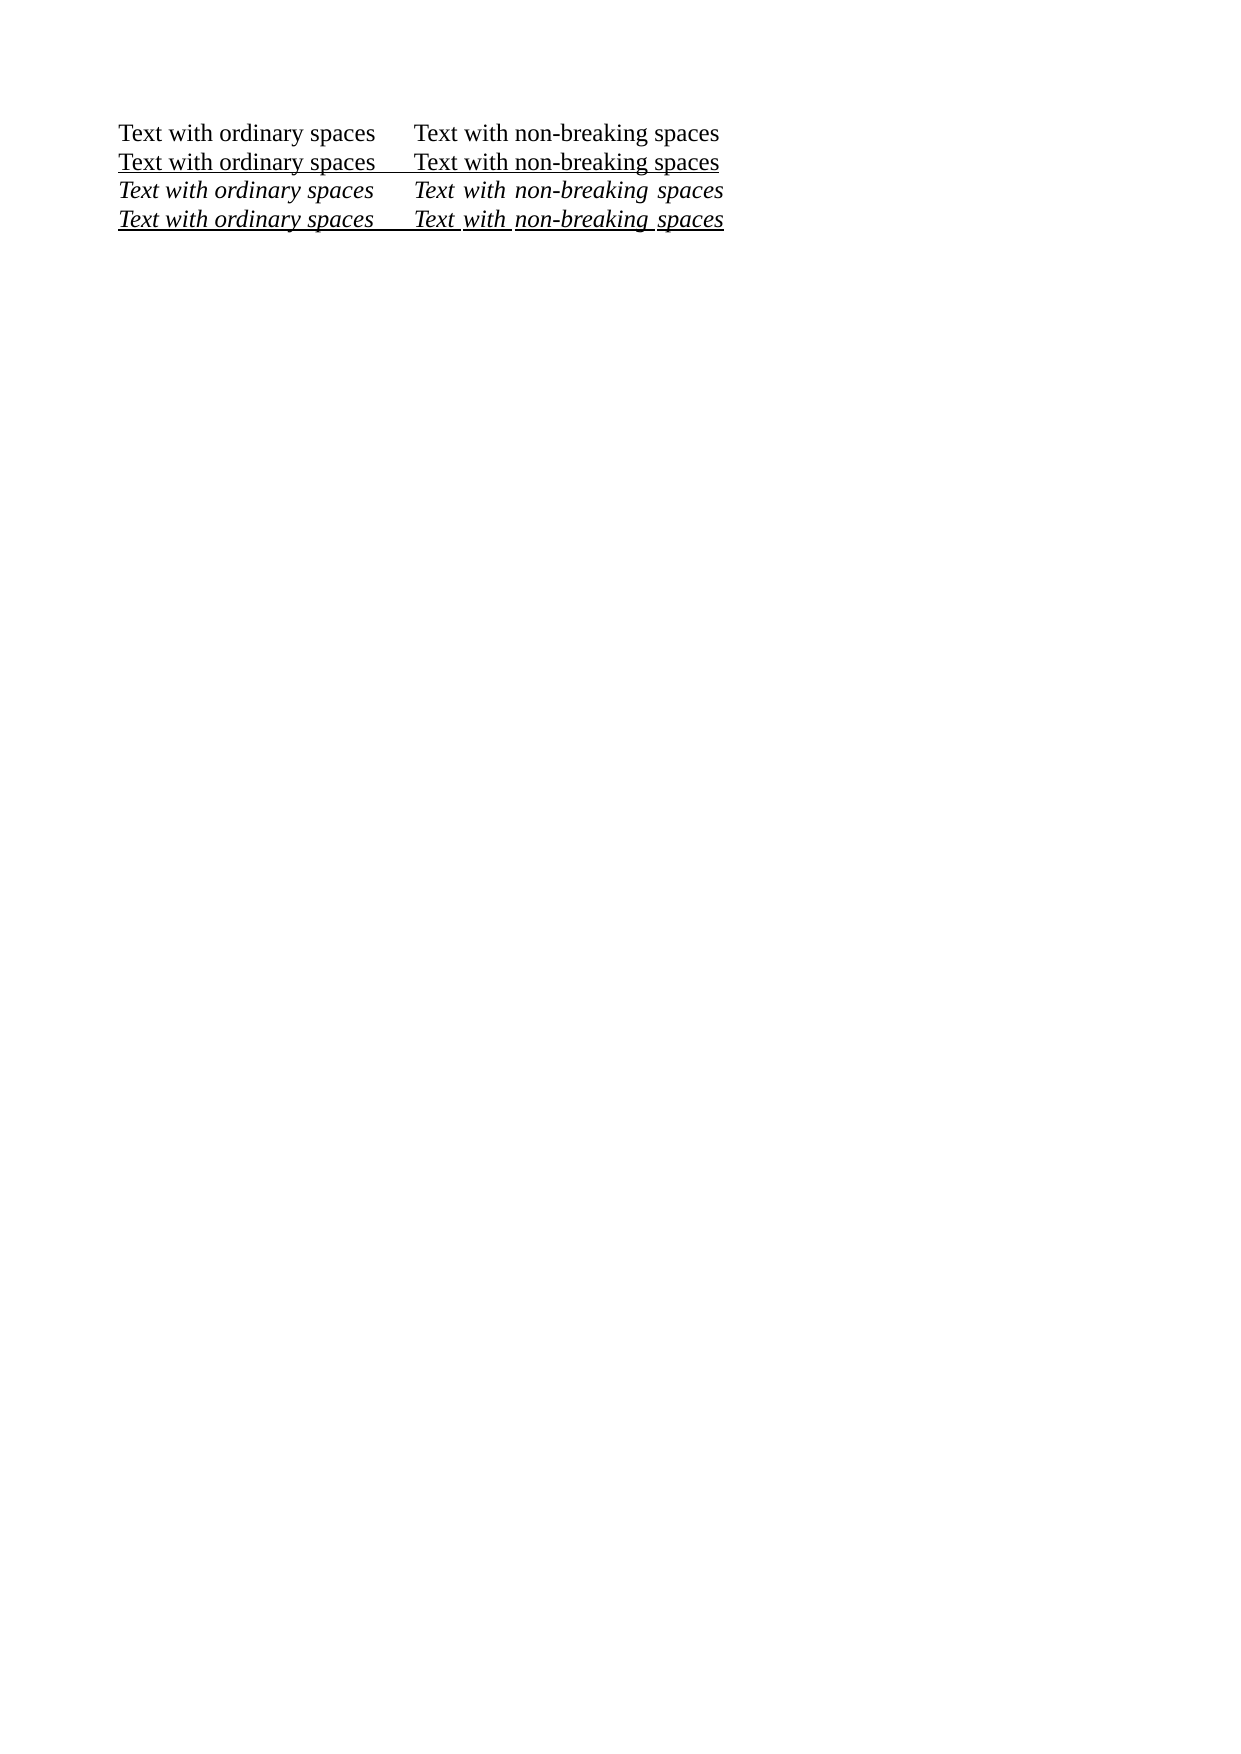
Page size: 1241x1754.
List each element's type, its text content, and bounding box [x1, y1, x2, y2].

text Text with ordinary spaces Text with non-breaking spaces [118, 118, 1122, 147]
text Text with ordinary spaces Text with non-breaking spaces [118, 147, 1122, 176]
text Text with ordinary spaces Text with non-breaking spaces [118, 176, 1122, 204]
text Text with ordinary spaces Text with non-breaking spaces [118, 204, 1122, 233]
